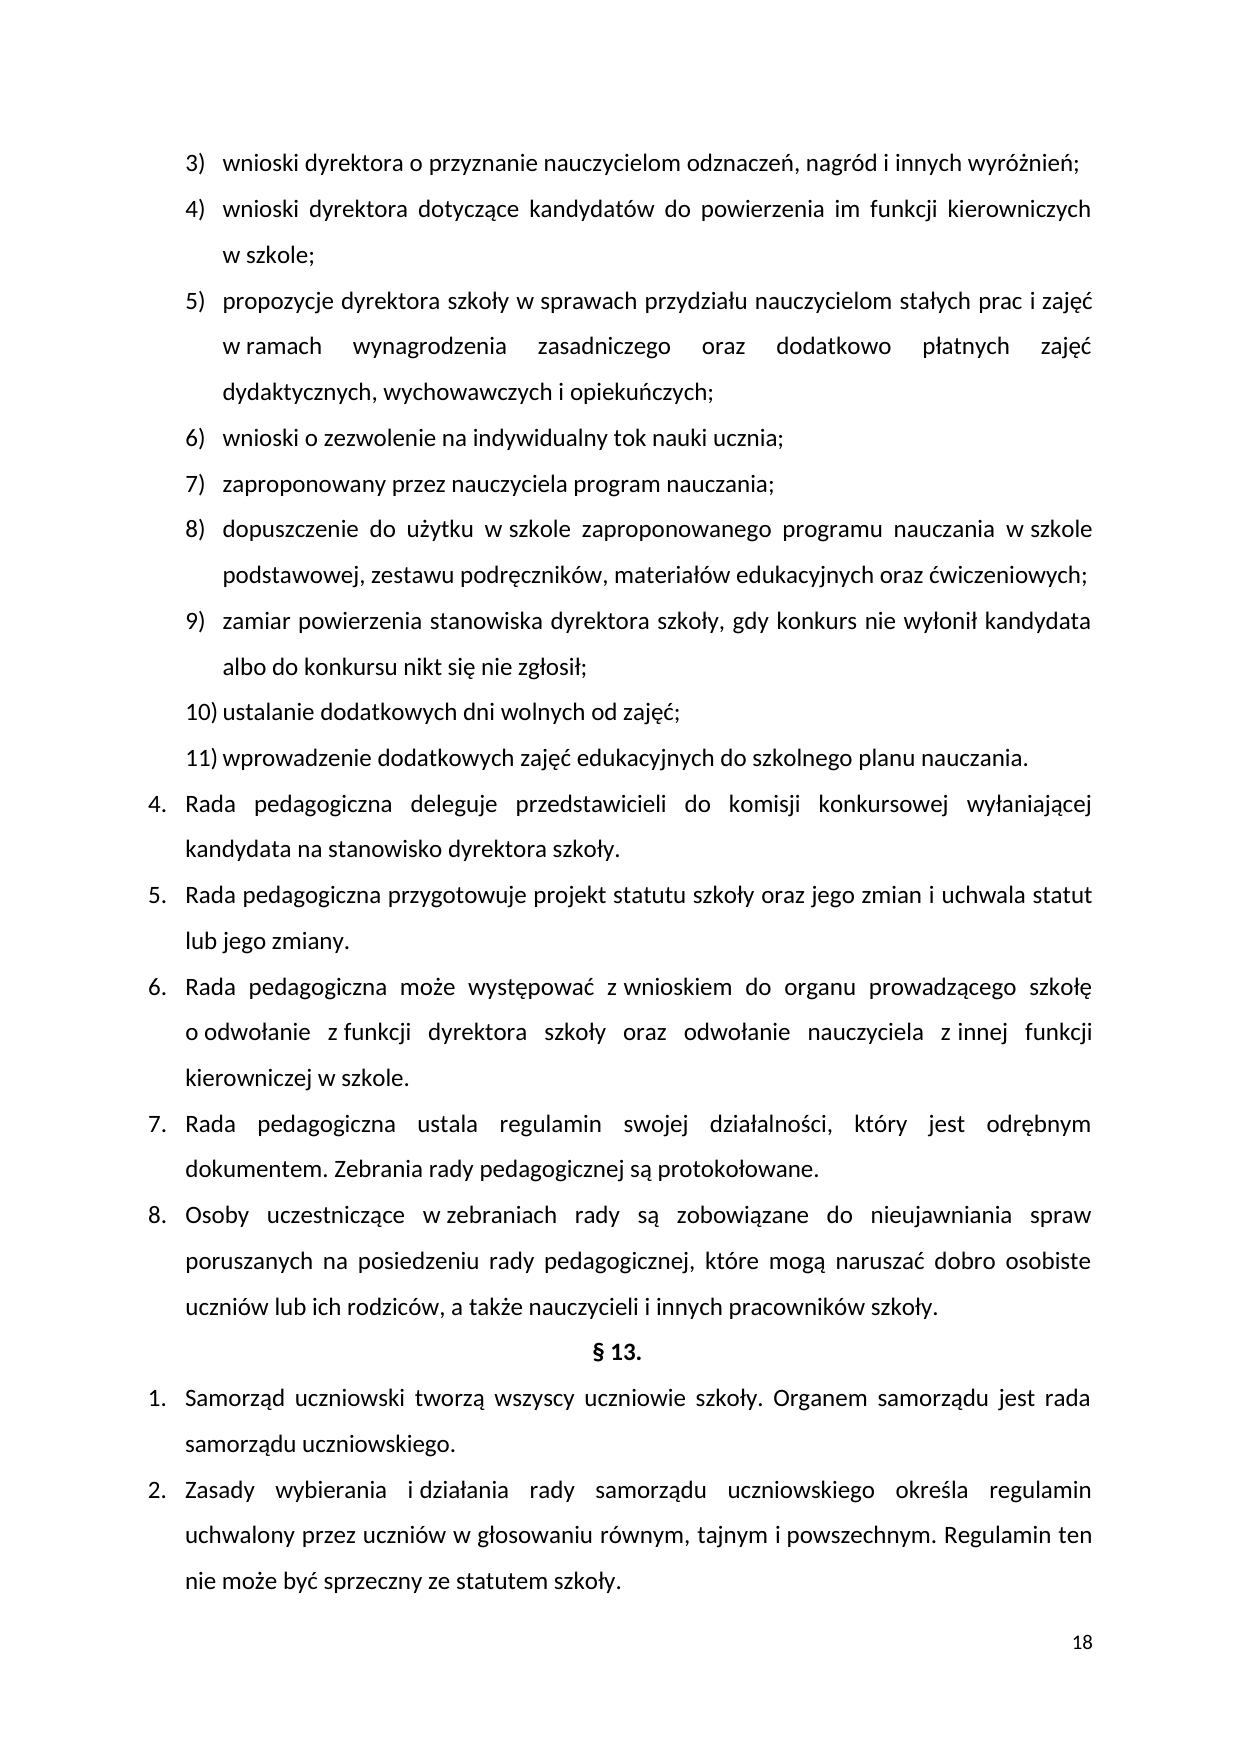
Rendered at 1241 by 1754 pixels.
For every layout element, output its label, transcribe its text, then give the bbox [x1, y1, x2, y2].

list Samorząd uczniowski tworzą wszyscy uczniowie szkoły. Organem samorządu jest rada samorządu uczniowskiego. [148, 1382, 1093, 1458]
list Rada pedagogiczna ustala regulamin swojej działalności, który jest odrębnym dokumentem. Zebrania rady pedagogicznej są protokołowane. [148, 1108, 1093, 1184]
list propozycje dyrektora szkoły w sprawach przydziału nauczycielom stałych prac i zajęć w ramach wynagrodzenia zasadniczego oraz dodatkowo płatnych zajęć dydaktycznych, wychowawczych i opiekuńczych; [185, 285, 1093, 407]
list Rada pedagogiczna może występować z wnioskiem do organu prowadzącego szkołę o odwołanie z funkcji dyrektora szkoły oraz odwołanie nauczyciela z innej funkcji kierowniczej w szkole. [148, 971, 1093, 1093]
list zaproponowany przez nauczyciela program nauczania; [185, 468, 1093, 498]
list Rada pedagogiczna przygotowuje projekt statutu szkoły oraz jego zmian i uchwala statut lub jego zmiany. [148, 879, 1093, 956]
list wnioski o zezwolenie na indywidualny tok nauki ucznia; [185, 422, 1093, 452]
list wnioski dyrektora dotyczące kandydatów do powierzenia im funkcji kierowniczych w szkole; [185, 193, 1093, 269]
list Zasady wybierania i działania rady samorządu uczniowskiego określa regulamin uchwalony przez uczniów w głosowaniu równym, tajnym i powszechnym. Regulamin ten nie może być sprzeczny ze statutem szkoły. [148, 1474, 1093, 1596]
list wprowadzenie dodatkowych zajęć edukacyjnych do szkolnego planu nauczania. [185, 742, 1093, 773]
list zamiar powierzenia stanowiska dyrektora szkoły, gdy konkurs nie wyłonił kandydata albo do konkursu nikt się nie zgłosił; [185, 605, 1093, 681]
list ustalanie dodatkowych dni wolnych od zajęć; [185, 696, 1093, 727]
list § 13. [148, 1337, 1087, 1367]
list Rada pedagogiczna deleguje przedstawicieli do komisji konkursowej wyłaniającej kandydata na stanowisko dyrektora szkoły. [148, 788, 1093, 864]
list wnioski dyrektora o przyznanie nauczycielom odznaczeń, nagród i innych wyróżnień; [185, 148, 1093, 178]
list Osoby uczestniczące w zebraniach rady są zobowiązane do nieujawniania spraw poruszanych na posiedzeniu rady pedagogicznej, które mogą naruszać dobro osobiste uczniów lub ich rodziców, a także nauczycieli i innych pracowników szkoły. [148, 1199, 1093, 1321]
list dopuszczenie do użytku w szkole zaproponowanego programu nauczania w szkole podstawowej, zestawu podręczników, materiałów edukacyjnych oraz ćwiczeniowych; [185, 513, 1093, 590]
